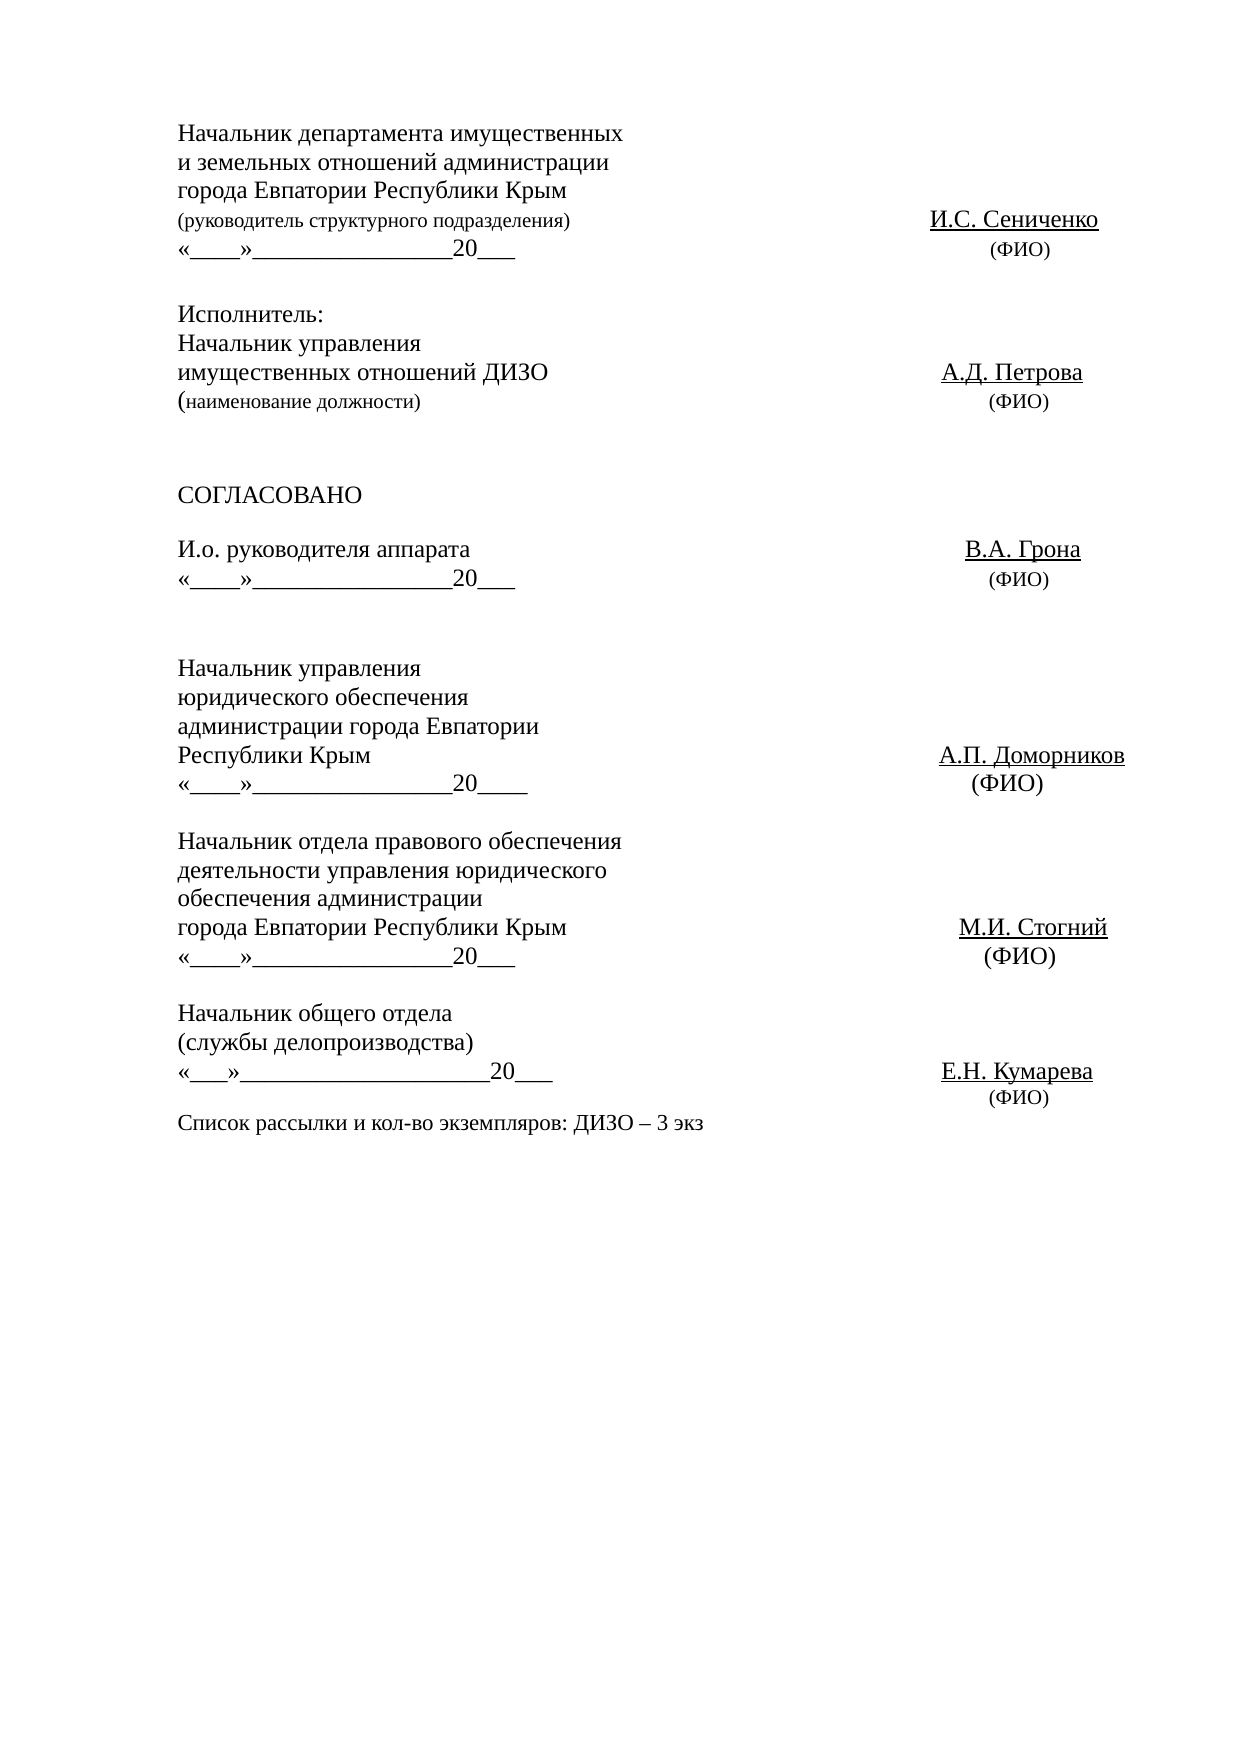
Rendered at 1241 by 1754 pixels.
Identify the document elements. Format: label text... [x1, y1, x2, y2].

text Исполнитель: [177, 299, 1181, 328]
text «____»________________20___ (ФИО) [177, 233, 1181, 262]
text деятельности управления юридического [177, 855, 1181, 883]
text имущественных отношений ДИЗО А.Д. Петрова [177, 357, 1181, 386]
text Начальник департамента имущественных и земельных отношений администрации [177, 118, 1181, 176]
text города Евпатории Республики Крым М.И. Стогний [177, 912, 1181, 941]
text (наименование должности) (ФИО) [177, 386, 1181, 414]
text И.о. руководителя аппарата В.А. Грона [177, 534, 1181, 563]
text Начальник управления юридического обеспечения администрации города Евпатории Республики Крым А.П. Доморников [177, 653, 1181, 768]
text Список рассылки и кол-во экземпляров: ДИЗО – 3 экз [177, 1109, 1181, 1135]
text Начальник общего отдела [177, 998, 1181, 1027]
text «____»________________20___ (ФИО) [177, 563, 1181, 592]
text «____»________________20___ (ФИО) [177, 941, 1181, 970]
text (руководитель структурного подразделения) И.С. Сениченко [177, 204, 1181, 233]
text СОГЛАСОВАНО [177, 481, 1181, 509]
text (службы делопроизводства) [177, 1027, 1181, 1056]
text Начальник управления [177, 328, 1181, 357]
text Начальник отдела правового обеспечения [177, 826, 1181, 855]
text «____»________________20____ (ФИО) [177, 768, 1181, 797]
text города Евпатории Республики Крым [177, 176, 1181, 204]
text (ФИО) [915, 1085, 1181, 1109]
text обеспечения администрации [177, 883, 1181, 912]
text «___»____________________20___ Е.Н. Кумарева [177, 1056, 1181, 1085]
